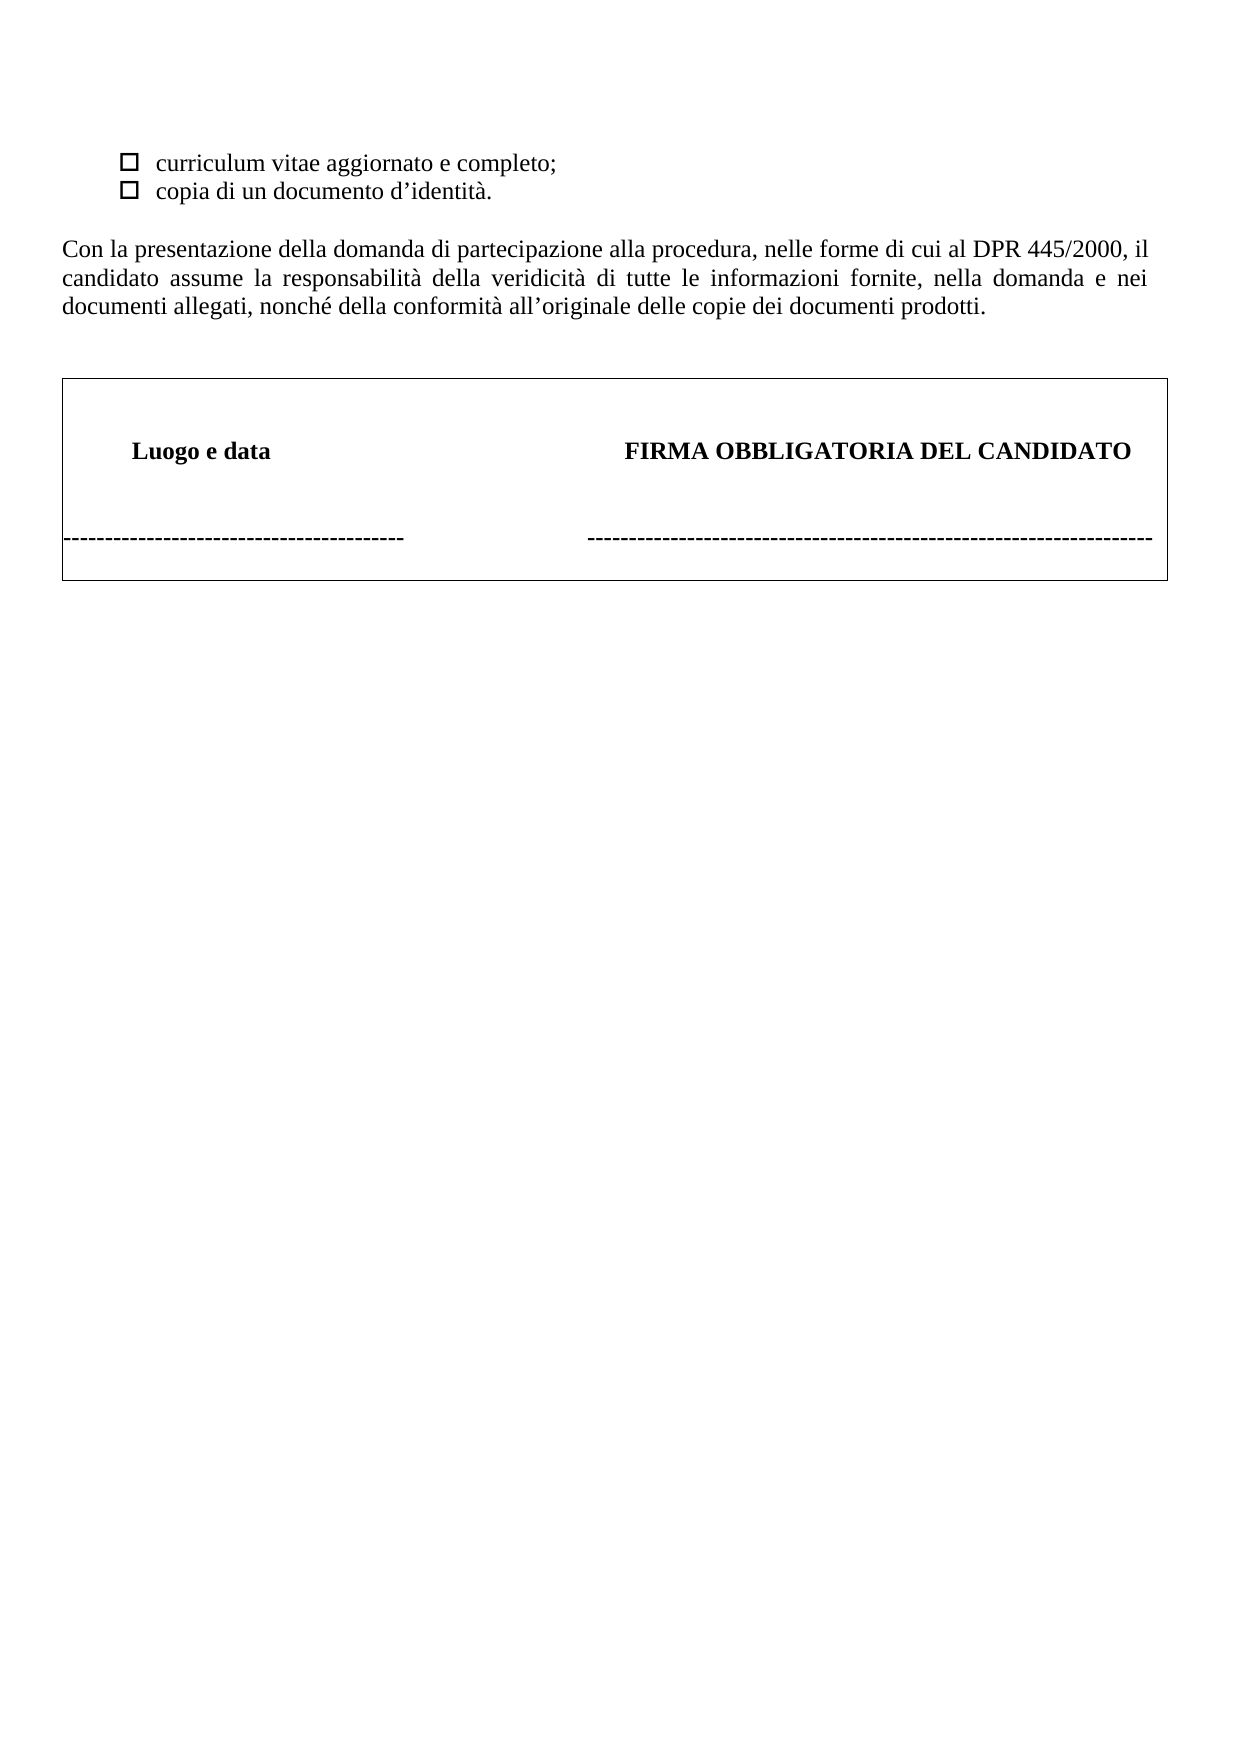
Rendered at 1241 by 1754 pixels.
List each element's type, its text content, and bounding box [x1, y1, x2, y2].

list curriculum vitae aggiornato e completo; [118, 148, 1149, 176]
text ----------------------------------------- -------------------------------------------------------------------- [63, 521, 1167, 551]
list copia di un documento d’identità. [118, 176, 1149, 205]
text Luogo e data FIRMA OBBLIGATORIA DEL CANDIDATO [63, 435, 1167, 465]
text Con la presentazione della domanda di partecipazione alla procedura, nelle forme di cui al DPR 445/2000, il candidato assume la responsabilità della veridicità di tutte le informazioni fornite, nella domanda e nei documenti allegati, nonché della conformità all’originale delle copie dei documenti prodotti. [62, 234, 1149, 320]
